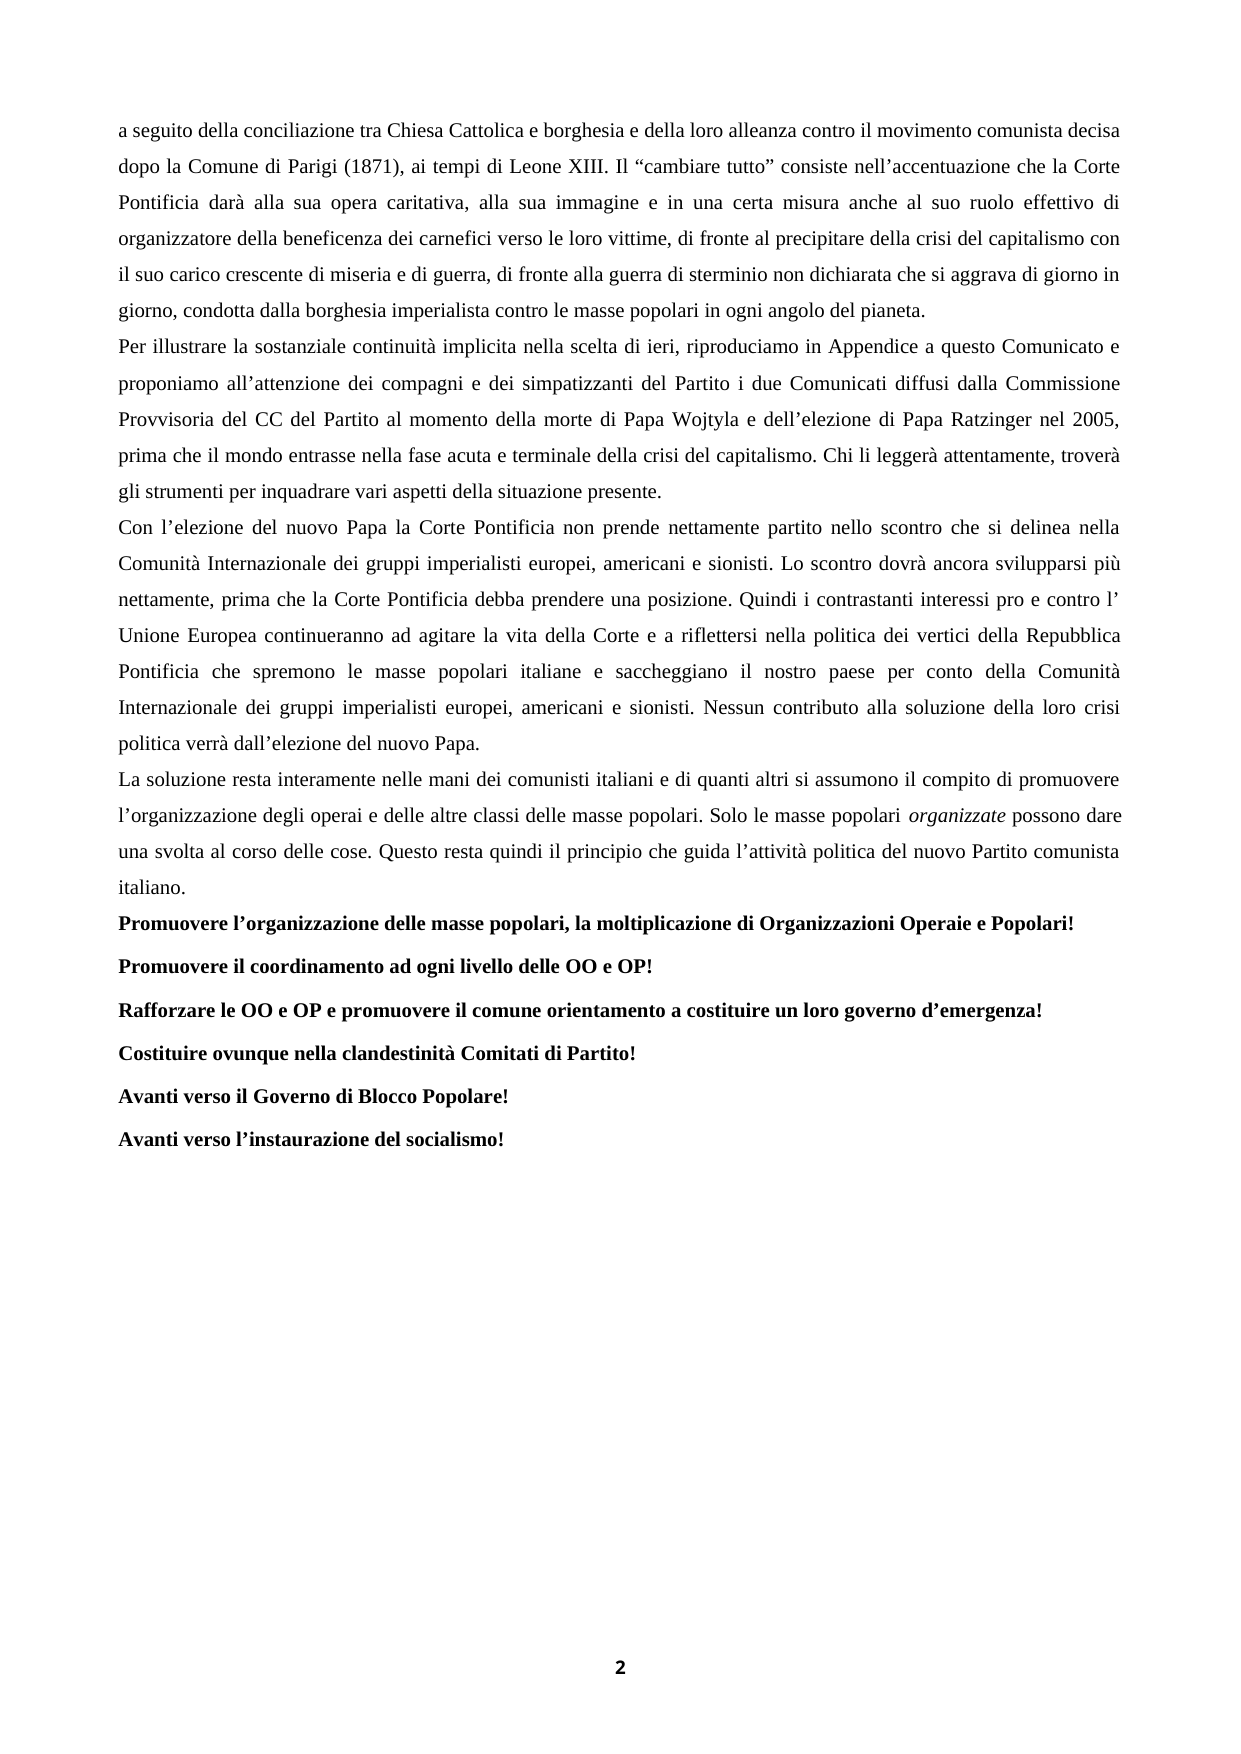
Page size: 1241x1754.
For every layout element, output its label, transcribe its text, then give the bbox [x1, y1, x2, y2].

text Promuovere l’organizzazione delle masse popolari, la moltiplicazione di Organizzazioni Operaie e Popolari! [118, 911, 1122, 935]
text Avanti verso il Governo di Blocco Popolare! [118, 1084, 1122, 1108]
text Avanti verso l’instaurazione del socialismo! [118, 1127, 1122, 1151]
text a seguito della conciliazione tra Chiesa Cattolica e borghesia e della loro alleanza contro il movimento comunista decisa dopo la Comune di Parigi (1871), ai tempi di Leone XIII. Il “cambiare tutto” consiste nell’accentuazione che la Corte Pontificia darà alla sua opera caritativa, alla sua immagine e in una certa misura anche al suo ruolo effettivo di organizzatore della beneficenza dei carnefici verso le loro vittime, di fronte al precipitare della crisi del capitalismo con il suo carico crescente di miseria e di guerra, di fronte alla guerra di sterminio non dichiarata che si aggrava di giorno in giorno, condotta dalla borghesia imperialista contro le masse popolari in ogni angolo del pianeta. [118, 118, 1122, 322]
text Rafforzare le OO e OP e promuovere il comune orientamento a costituire un loro governo d’emergenza! [118, 997, 1122, 1022]
text Promuovere il coordinamento ad ogni livello delle OO e OP! [118, 954, 1122, 978]
text La soluzione resta interamente nelle mani dei comunisti italiani e di quanti altri si assumono il compito di promuovere l’organizzazione degli operai e delle altre classi delle masse popolari. Solo le masse popolari organizzate possono dare una svolta al corso delle cose. Questo resta quindi il principio che guida l’attività politica del nuovo Partito comunista italiano. [118, 767, 1122, 899]
text Per illustrare la sostanziale continuità implicita nella scelta di ieri, riproduciamo in Appendice a questo Comunicato e proponiamo all’attenzione dei compagni e dei simpatizzanti del Partito i due Comunicati diffusi dalla Commissione Provvisoria del CC del Partito al momento della morte di Papa Wojtyla e dell’elezione di Papa Ratzinger nel 2005, prima che il mondo entrasse nella fase acuta e terminale della crisi del capitalismo. Chi li leggerà attentamente, troverà gli strumenti per inquadrare vari aspetti della situazione presente. [118, 334, 1122, 503]
text Costituire ovunque nella clandestinità Comitati di Partito! [118, 1041, 1122, 1065]
text Con l’elezione del nuovo Papa la Corte Pontificia non prende nettamente partito nello scontro che si delinea nella Comunità Internazionale dei gruppi imperialisti europei, americani e sionisti. Lo scontro dovrà ancora svilupparsi più nettamente, prima che la Corte Pontificia debba prendere una posizione. Quindi i contrastanti interessi pro e contro l’ Unione Europea continueranno ad agitare la vita della Corte e a riflettersi nella politica dei vertici della Repubblica Pontificia che spremono le masse popolari italiane e saccheggiano il nostro paese per conto della Comunità Internazionale dei gruppi imperialisti europei, americani e sionisti. Nessun contributo alla soluzione della loro crisi politica verrà dall’elezione del nuovo Papa. [118, 514, 1122, 755]
